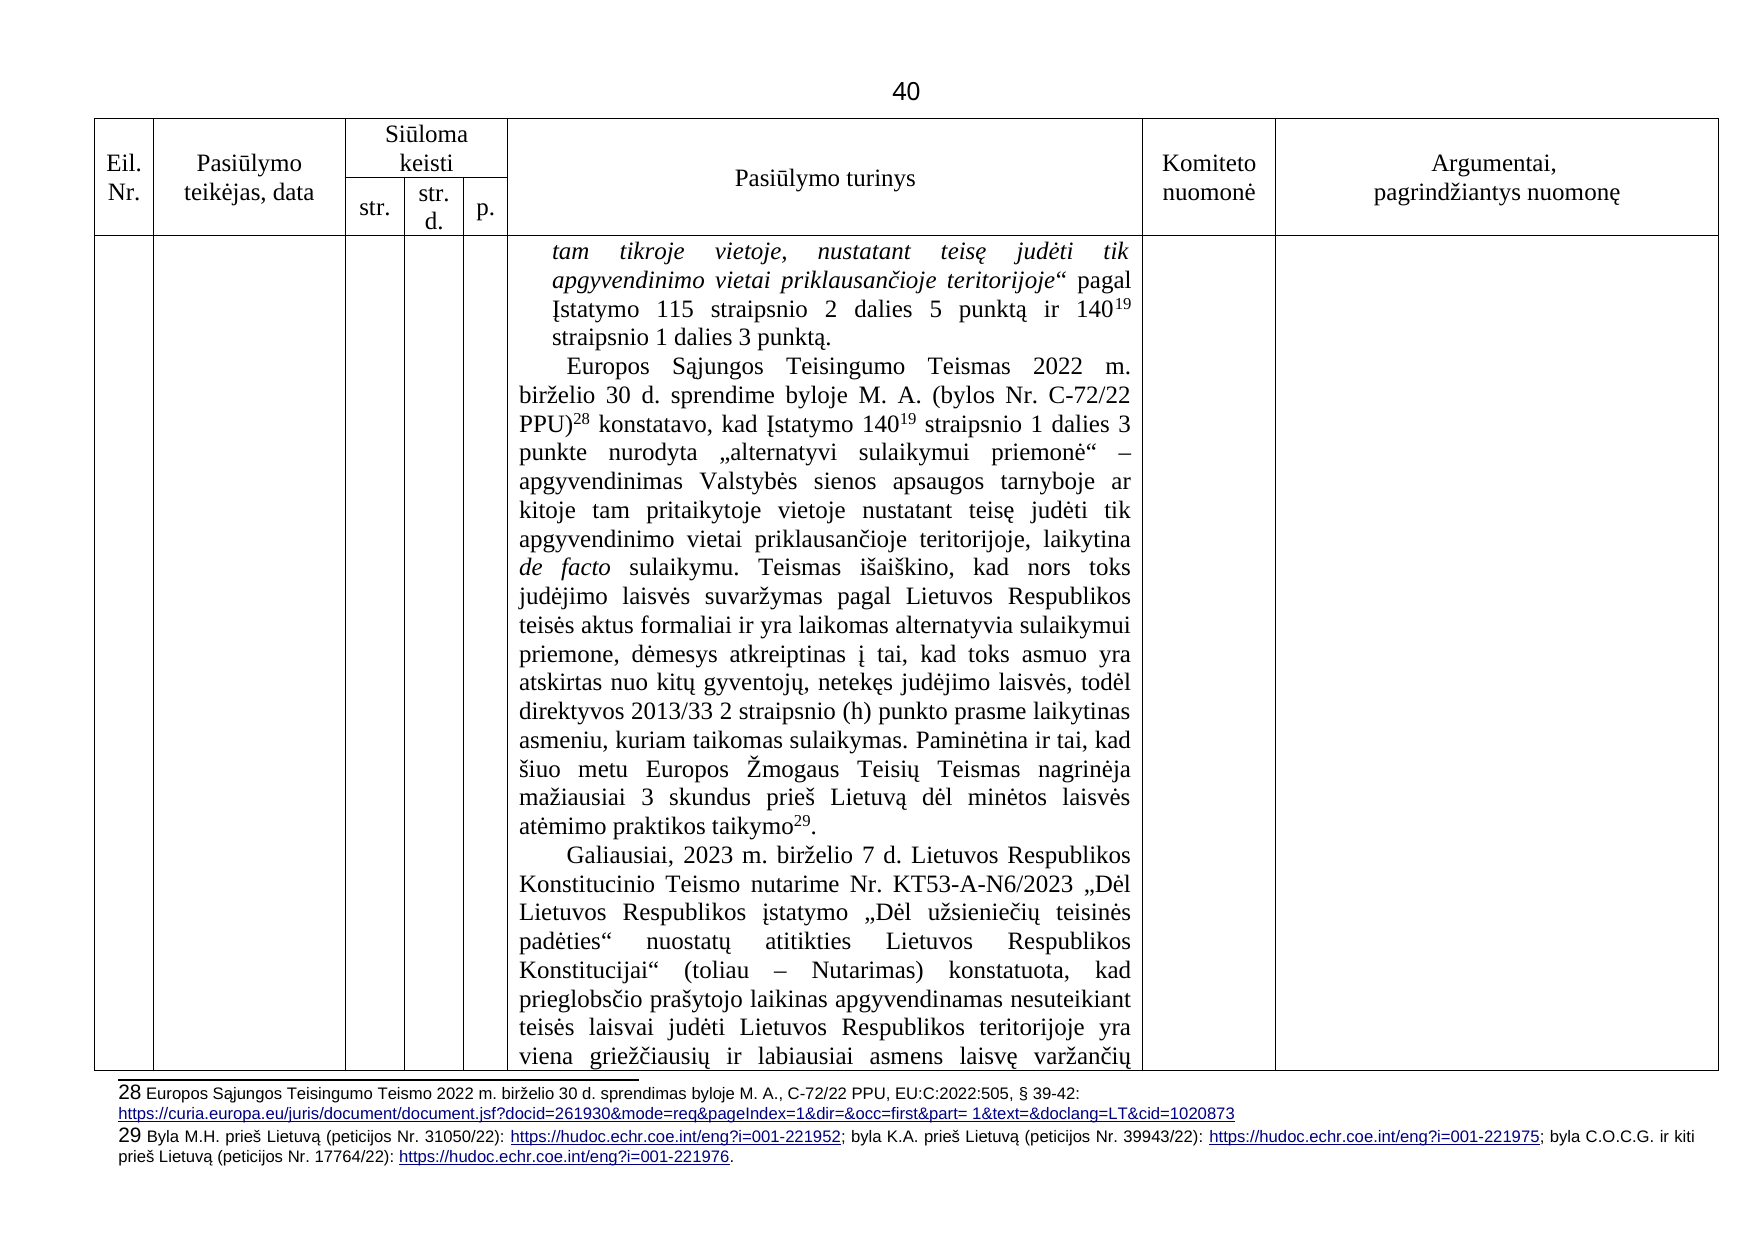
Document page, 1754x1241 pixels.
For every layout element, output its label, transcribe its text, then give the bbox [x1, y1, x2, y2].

table_cell [464, 236, 507, 1070]
table_cell [346, 236, 404, 1070]
table_header Siūloma keisti [346, 119, 507, 177]
table_header Eil. Nr. [95, 119, 153, 235]
table_header Pasiūlymo teikėjas, data [154, 119, 345, 235]
table_cell [405, 236, 463, 1070]
table_header Pasiūlymo turinys [508, 119, 1142, 235]
table_cell DĖL KONKREČIŲ ĮSTATYMO NUOSTATŲ Dėl užsieniečių judėjimo laisvės apribojimų Projektu siūloma pakeisti Įstatymo 2 straipsnio 31 dalyje pateiktą „užsieniečio sulaikymo“ apibrėžimą, nustatant, kad tai yra laikinas užsieniečio judėjimo laisvės apribojimas tam tikro subjekto (teisėsaugos pareigūno ar teismo) sprendimu ir užsieniečio laikymas tam tikroje įstaigoje (Valstybės sienos apsaugos tarnyboje ar kitoje teisėsaugos įstaigoje). Šiuo klausimu pažymime, kad remiantis 2013 m. birželio 26 d. Europos Parlamento ir Tarybos direktyvos 2013/33/ES, kuria nustatomos normos dėl tarptautinės apsaugos prašytojų priėmimo (nauja redakcija) (toliau – Direktyva 2013/33), 2 straipsnio (h) punktu „sulaikymas“ yra „kai valstybė narė izoliuotai laiko prašytoją tam tikroje vietoje, kur prašytojo judėjimo laisvė yra atimta“. Toks apibrėžimas nenumato nei konkretaus subjekto, kurio sprendimu prieglobsčio prašytojo judėjimo laisvė yra atimta, nei konkrečios vietos, kurioje ši laisvė yra atimta, bei sieja „sulaikymą“ išskirtinai su judėjimo laisvės atėmimo, laikant prašytoją izoliuotai konkrečioje vietoje, faktu. Kita vertus, Projekte siūlomas „užsieniečio sulaikymo“ apibrėžimas iš esmės reiškia, kad prieglobsčio prašytojo laikymas izoliuotai tam tikroje vietoje, kurioje jo judėjimo laisvė yra atimta (kas laikytina „sulaikymu“ pagal Direktyvą 2013/33), nebūtų laikomas „sulaikymu“ pagal Įstatymą, jei sprendimą dėl užsieniečio patalpinimo vietoje, kurioje jo judėjimo laisvė yra atimta, priimtų ne „užsieniečio sulaikymo“ apibrėžime minimas subjektas, o, pvz., Migracijos departamentas, ir (arba) ši vieta būtų ne apibrėžime minima Valstybės sienos apsaugos tarnyba ar kita teisėsaugos įstaiga, o, pvz., Priėmimą užtikrinanti įstaiga. Atsižvelgus į tai, laikomės pozicijos, kad siūloma Įstatymo 2 straipsnio 31 dalies formuluotė nėra suderinama su Direktyvos 2013/33 2 straipsnio (h) punktu bei nepagrįstai susiaurina „sulaikymo“ sąvoką. Direktyvos 2013/33 7 straipsnio 1 dalis reglamentuoja prieglobsčio prašytojų judėjimo laisvę bei nustato bendrą taisyklę: „Prašytojai gali laisvai judėti priimančiosios valstybės narės teritorijoje arba tam tikroje valstybės narės jiems nustatytoje vietoje“. Pažymėtina, kad lietuviškame vertime vartojamas žodis „vieta“, kuris taip pat vartojamas to paties straipsnio 3 dalyje („valstybių narių nurodytoje konkrečioje vietoje“) arba jau minėtame 2 straipsnio (h) punkte („tam tikroje vietoje“), tačiau angliškoje Direktyvos 2013/33 versijoje 7 straipsnio 1 dalyje vartojamas žodis „area“ („Applicants may move freely within the territory of the host Member State or within an area assigned to them by that Member State“), o ne „place“, kaip to paties straipsnio 3 dalyje arba 2 straipsnio (h) punkte. Kadangi lietuviškas vertimas nedaro semantinio skirtumo tarp šių dviejų žodžių, tai gali sąlygoti klaidingą 7 straipsnio 1 dalies nuostatos interpretavimą. Minėta nuostata pirmą kartą atsirado Direktyvoje 2003/9 bei buvo pažodžiui perkelta į ją pakeitusią Direktyvą 2013/33, tačiau oficialus lietuviškas Direktyvos 2003/9 7 straipsnio 1 dalies vertimas skyrėsi: „Prieglobsčio prašytojai gali laisvai judėti priimančiosios valstybės narės teritorijoje arba tam tikroje valstybės narės jiems paskirtoje zonoje“. Remiantis prieinamais duomenimis, galimybė apriboti prieglobsčio prašytojų judėjimo laisvę tam tikra „zona“ (angl. „area“) atsirado atsižvelgus į Vokietijos pageidavimą išlaikyti nacionalinėje teisėje numatytą galimybę apriboti prieglobsčio prašytojų judėjimo laisve tam tikru teritorijos administraciniu vienetu. Tokiu būdu, tiek 7 straipsnio 1 dalies nuostatos derinimo istorija, tiek originalios (angliškos) jos versijos semantinis vertinimas pagrindžia išvadą, kad valstybė narė gali leisti prieglobsčio prašytojui laisvai judėti tik tam tikroje teritorijos dalyje, tačiau ne „vietoje“ (pvz., apgyvendinimo centre), kaip suponuoja lietuviškas vertimas. Be to, Direktyvos 7 straipsnio 1 dalis numato, kad minima „nustatyta vieta“ (angl. „area“) „turi garantuoti pakankamai galimybių naudotis visa pagal šią direktyvą teikiama parama“, kas apima, be kita ko, galimybę lankytis gydymo įstaigose, lankyti mokyklą, dirbti (įgijus tokią teisę). Akivaizdu, kad „vieta“ (pvz., užsieniečių apgyvendinimo centras) tokių galimybių nesuteikia. Galiausiai, net jeigu prieglobsčio prašytojui leista laisvai judėti tik tam tikroje valstybės teritorijos dalyje, tai nereiškia, kad iš jo atimta judėjimo laisvė, kadangi jis gali laikinai išvykti iš šios teritorijos dalies, gavęs leidimą arba, tam tikrais atvejais (pvz., vykstant į susitikimus su valdžios atstovais ir į teismus), net neprašant leidimo (Direktyvos 2013/33 7 straipsnio 4 dalis). Apibendrinant, kiek tai liečia prieglobsčio prašytojų judėjimo laisvę, Direktyvos 2013/33 nuostatos numato 3 skirtingus režimus: teisę laisvai judėti visoje priimančiosios valstybės narės teritorijoje; teisę laisvai judėti tam tikroje teritorijos dalyje (angl. „area“); sulaikymą, kai judėjimo laisvė yra atimta „tam tikroje vietoje“ (pvz., sulaikymo centre). Skirtingai negu Direktyva 2013/33, Įstatymas numato kelis kitus su prieglobsčio prašytojų judėjimo laisve susijusius režimus, leidžiančius apriboti judėjimo laisvę „tam tikra vieta“, kas laikytina „sulaikymu“ Direktyvos 2013/33 2 straipsnio (h) punkto prasme, tačiau tokiu nelaikoma pagal Įstatymą, kaip antai: apgyvendinimas tam tikroje vietoje nesuteikiant teisės laisvai judėti Lietuvos Respublikos teritorijoje pagal Įstatymo 1408 straipsnio 3, 6 ir 7 dalis; „alternatyvi sulaikymui priemonę“ – apgyvendinimas tam tikroje vietoje, nustatant teisę judėti tik apgyvendinimo vietai priklausančioje teritorijoje“ pagal Įstatymo 115 straipsnio 2 dalies 5 punktą ir 14019 straipsnio 1 dalies 3 punktą. Europos Sąjungos Teisingumo Teismas 2022 m. birželio 30 d. sprendime byloje M. A. (bylos Nr. C-72/22 PPU) konstatavo, kad Įstatymo 14019 straipsnio 1 dalies 3 punkte nurodyta „alternatyvi sulaikymui priemonė“ – apgyvendinimas Valstybės sienos apsaugos tarnyboje ar kitoje tam pritaikytoje vietoje nustatant teisę judėti tik apgyvendinimo vietai priklausančioje teritorijoje, laikytina de facto sulaikymu. Teismas išaiškino, kad nors toks judėjimo laisvės suvaržymas pagal Lietuvos Respublikos teisės aktus formaliai ir yra laikomas alternatyvia sulaikymui priemone, dėmesys atkreiptinas į tai, kad toks asmuo yra atskirtas nuo kitų gyventojų, netekęs judėjimo laisvės, todėl direktyvos 2013/33 2 straipsnio (h) punkto prasme laikytinas asmeniu, kuriam taikomas sulaikymas. Paminėtina ir tai, kad šiuo metu Europos Žmogaus Teisių Teismas nagrinėja mažiausiai 3 skundus prieš Lietuvą dėl minėtos laisvės atėmimo praktikos taikymo. Galiausiai, 2023 m. birželio 7 d. Lietuvos Respublikos Konstitucinio Teismo nutarime Nr. KT53-A-N6/2023 „Dėl Lietuvos Respublikos įstatymo „Dėl užsieniečių teisinės padėties“ nuostatų atitikties Lietuvos Respublikos Konstitucijai“ (toliau – Nutarimas) konstatuota, kad prieglobsčio prašytojo laikinas apgyvendinamas nesuteikiant teisės laisvai judėti Lietuvos Respublikos teritorijoje yra viena griežčiausių ir labiausiai asmens laisvę varžančių priemonių, galinčių būti prilyginamų sulaikymui (žr., pvz., Nutarimo 27.1, 27.3, 27.5 p.). Lietuvos Respublikos Konstitucinis Teismas, prilygindamas prieglobsčio prašytojo laikiną apgyvendinamą nesuteikiant teisės laisvai judėti Lietuvos Respublikos teritorijoje sulaikymui, nuosekliai akcentuoja ne tik šios priemonės pobūdį, bet ir trukmę (iki 6 mėnesių). Lietuvos vyriausiojo administracinio teismo praktikoje nagrinėjant su prieglobsčio prašytojų sulaikymu susijusius klausimus jau kurį laiką buvo įžvelgiamas tam tikras kryptingumas, o būtent – „sulaikymas“, kaip tai suprantama tarptautinėje ir Europos Sąjungos teisėje, laikytinas „sulaikymu“ nepriklausomai nuo to, kaip atitinkama asmens laisvę suvaržanti priemonė vadinama nacionalinėje teisėje. Atitinkamai, de facto „sulaikymui“ Lietuvos vyriausiasis administracinis teismas prilygino užsieniečių „apgyvendinimą nesuteikiant jiems teisės laisvai judėti Lietuvos Respublikos teritorijoje“, taip pat alternatyvią sulaikymui priemonę – „užsieniečio apgyvendinimą Valstybės sienos apsaugos tarnyboje ar kitoje tam pritaikytoje vietoje, nustatant teisę judėti tik apgyvendinimo vietai priklausančioje teritorijoje“. 2023 m. sausio 19 d. nutartyje administracinėje byloje Nr. A-1289-602/2023 Lietuvos vyriausiasis administracinis teismas konstatavo, kad užsieniečių apgyvendinimas Valstybės sienos apsaugos tarnybos Pabradės užsieniečių registracijos centre, suteikiant jiems teisę judėti tik apgyvendinimo vietai priklausančioje teritorijoje (remiantis Įstatymo 1408 straipsnio 3 dalimi), laikytinas de facto sulaikymu. Nepaisant to, nacionalinėje teisėje ši priemonė formaliai laikoma ne „sulaikymu“, o „apgyvendinimu“, ir jos taikymui nereikalaujama motyvuoto teismo sprendimo. 2022 m. liepos 28 d. sprendime administracinėje byloje Nr. A-1091-822/2022 Lietuvos vyriausiasis administracinis teismas konstatavo, kad alternatyvi sulaikymui priemonė – apgyvendinimas Valstybės sienos apsaugos tarnyboje ar kitoje tam pritaikytoje vietoje nustatant teisę judėti tik apgyvendinimo vietai priklausančioje teritorijoje, laikytina de facto sulaikymu. Šis Lietuvos vyriausiojo administracinio teismo sprendimas atkartoja Europos Sąjungos Teisingumo Teismo 2022 m. birželio 30 d. sprendime byloje M. A. pateiktą išaiškinimą, tačiau pažymėtina, kad atitinkamą praktiką Lietuvos vyriausiasis administracinis teismas formavo ir iki minėto Europos Sąjungos Teisingumo Teismo sprendimo. 2022 m. kovo 31 d. nutartyje administracinėje byloje Nr. A-1804-502/2022 Lietuvos vyriausiasis administracinis teismas de facto sulaikymui prilygino apgyvendinimą nustatant judėjimo laisvės ribojimus Kybartų užsieniečių registracijos centre („judėjimo laisvės ribojimas nustatant alternatyvią sulaikymui priemonę iš esmės būtų tapatus judėjimo laisvės ribojimui asmenį sulaikant, o tai neatitinka Įstatyme įtvirtintų šių priemonių sistemos ir jų taikymo logikos“), o 2022 m. gegužės 5 d. nutartyje administracinėje byloje Nr. A-2414-881/2022 analogiškai pasisakė dėl apgyvendinimo Pabradės užsieniečių registracijos centro konteinerinių namelių sektoriuje. 2022 m. gegužės 19 d. nutartyje administracinėje byloje Nr. A-2595-602/2022 de facto sulaikymui Lietuvos vyriausiasis administracinis teismas taip pat prilygino apgyvendinimas Pabėgėlių priėmimo centre, šiuo konkrečiu atveju net neaptarinėdamas faktinių „apgyvendinimo“ sąlygų, bet tiesiog vertindamas pačios alternatyvios sulaikymui priemonės, kuri savo turiniu faktiškai nesiskiria nuo sulaikymo, esmę. Minėta Lietuvos vyriausiojo administracinio teismo praktika atspindi Europos Žmogaus Teisių Teismo ir Europos Sąjungos Teisingumo Teismo jurisprudenciją. Spręsdamas dėl skirtumo tarp judėjimo laisvės apribojimo ir laisvės atėmimo, kaip tai suprantama pagal Europos žmogaus teisių ir pagrindinių laisvių apsaugos konvencijos 5 straipsnį, užsieniečių sulaikymo tranzito zonose ir apgyvendinimo centruose kontekste Europos Žmogaus Teisių Teismas konstatavo, kad asmenų laikymas tokio pobūdžio centruose prilygsta „laisvės atėmimui“ nepriklausomai nuo to, kaip tai vadinama nacionalinėje teisėje. Sujungtose bylose C-924/19 PPU ir C-925/19 PPU Europos Sąjungos Teisingumo Teismas konstatavo, kad trečiosios šalies piliečiui nustatyta pareiga nuolat likti griežtai apibrėžtoje uždaroje tranzito zonoje, kurioje šio piliečio judėjimas ribojamas ir kontroliuojamas, ir šis trečiosios šalies pilietis negali teisėtai savo valia iš jos išeiti bet kuria kryptimi, yra laisvės atėmimas, kuris laikytinas „sulaikymu“, kaip tai suprantama pagal Direktyvą 2013/33. Įvertinus minėtą teisinį reglamentavimą bei teismų praktiką, atsižvelgus į tai, kad kuriama Priėmimo užtikrinanti įstaiga bus atsakinga, inter alia, už visų prieglobsčio prašytojų priėmimo sąlygų užtikrinimą, o tai reiškia – už tinkamą Direktyvos 2013/33 nuostatų įgyvendinimą, siūlome būtent šiame kontekste suderinti Įstatymo nuostatas su Europos Sąjungos acquis bei tokiu būdu nediferencijuoti Priėmimo užtikrinančio įstaigos žinioje esančius prieglobsčio prašytojus pagal papildomas su judėjimo laisvės apribojimu susijusias kategorijas, kurių Direktyvos 2013/33 nuostatos nenumato. Pažymėtina, kad Projektas numato, jog užsieniečiai, kuriems taikomos minėtos de facto sulaikymo priemonės, laikomi laikino apgyvendinimo vietose, kurias valdo, administruoja arba parenka Priėmimą užtikrinanti įstaiga. Atsižvelgus į tai, kad tokio pobūdžio judėjimo laisvės apribojimas „tam tikra vieta“ laikytinas „sulaikymu“, konstatuotina, kad Projektas jau numato, kad dalis de facto sulaikytų užsieniečių bus Priėmimą užtikrinančios įstaigos žinioje. Siekiant procedūrinio aiškumo ir vienodų priėmimo sąlygų užtikrinimo visiems tikslinei grupei priklausantiems užsieniečiams, siūlome numatyti, kad asmenys, kurie yra sulaikomi teismo sprendimu, taip pat yra Priėmimą užtikrinančios įstaigos žinioje, o ne Valstybės sienos apsaugos tarnybos, kaip numatyta Projekte. Tuo tikslu siūlome (konkretūs pasiūlymai dėl šių ir kitų Įstatymo nuostatų formuluočių pateikiami šio rašto priede): patikslinti Įstatymo 2 straipsnio 31 dalies formuluotę, suderinant ją su Direktyvos 2013/33 2 straipsnio (h) punktu; [508, 236, 1142, 1070]
table_cell str. [346, 178, 404, 235]
table_cell p. [464, 178, 507, 235]
table_cell [1143, 236, 1275, 1070]
table_cell [95, 236, 153, 1070]
table_header Argumentai, pagrindžiantys nuomonę [1276, 119, 1718, 235]
table_cell str. d. [405, 178, 463, 235]
table_cell [1276, 236, 1718, 1070]
table_header Komiteto nuomonė [1143, 119, 1275, 235]
table_cell [154, 236, 345, 1070]
